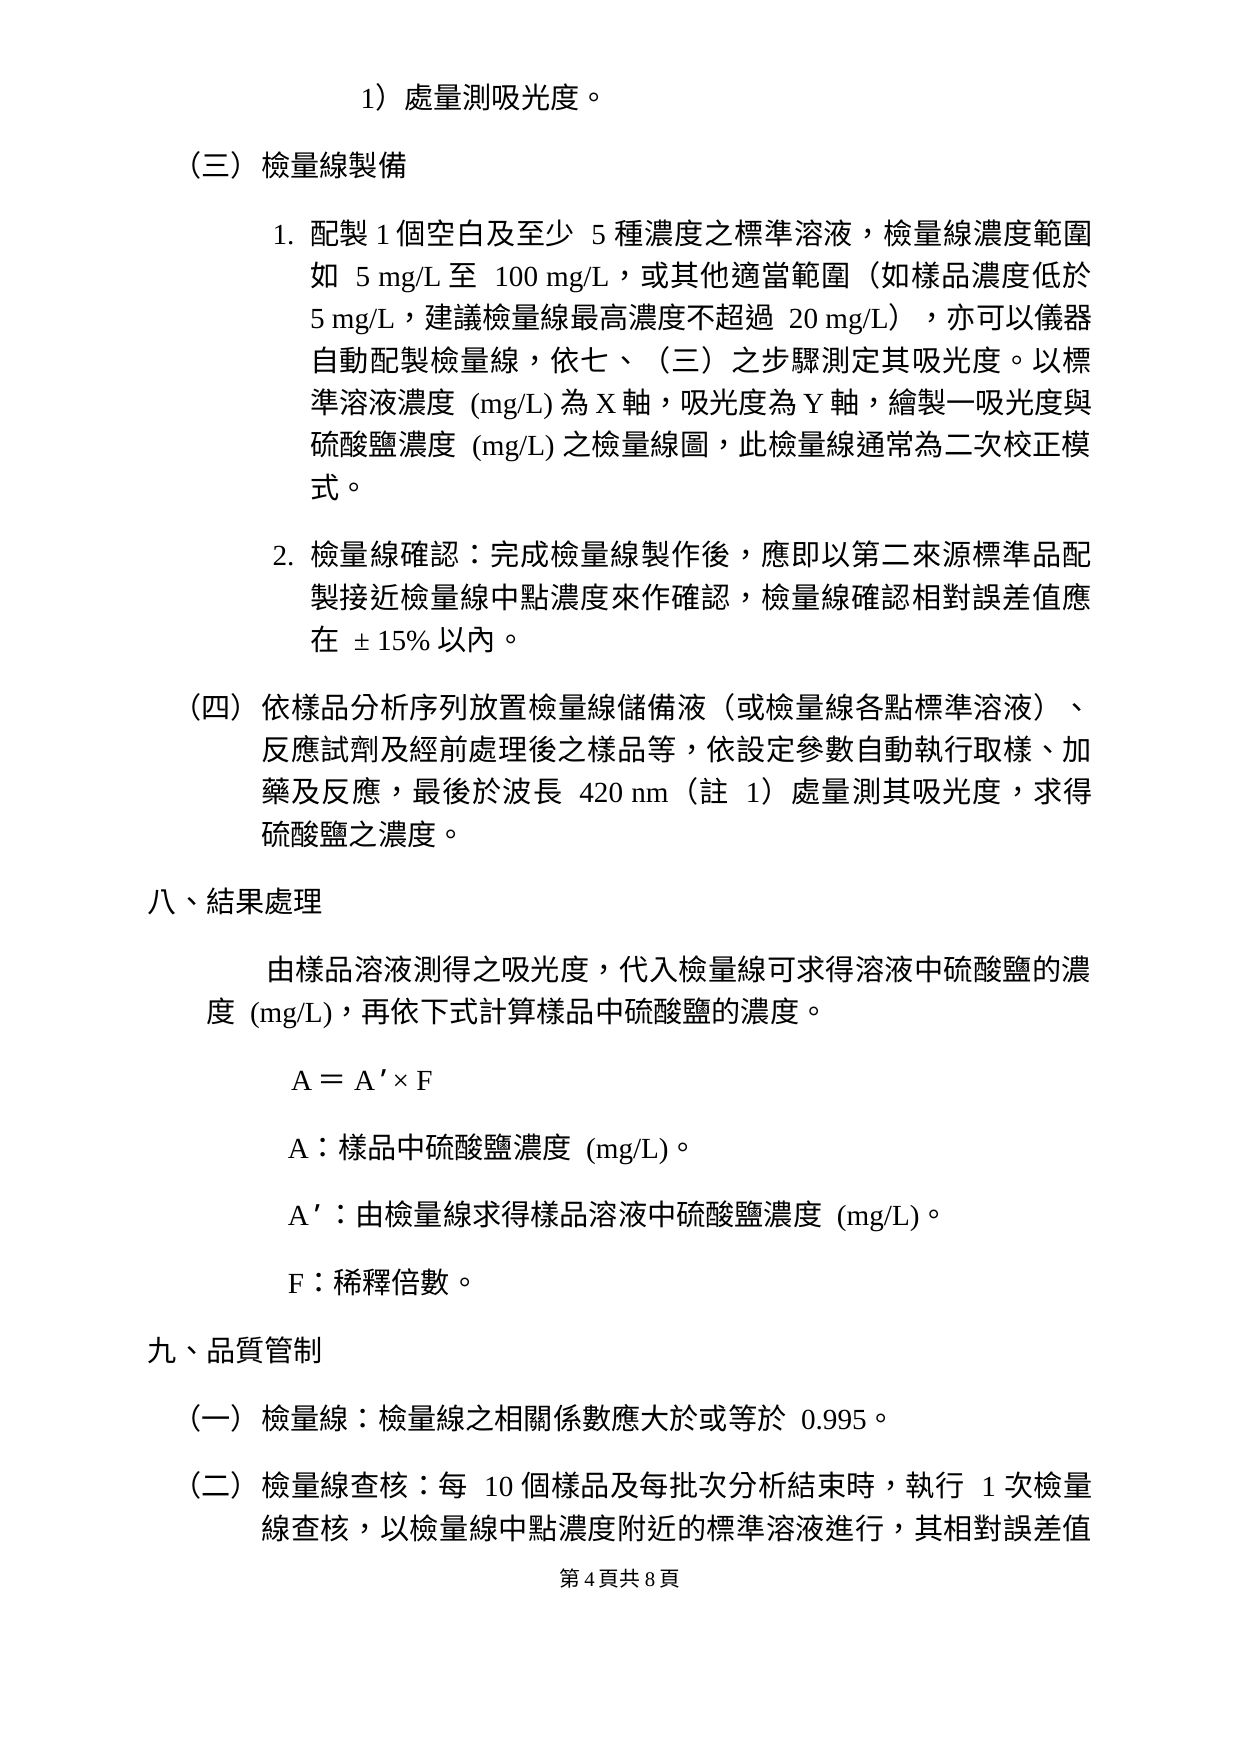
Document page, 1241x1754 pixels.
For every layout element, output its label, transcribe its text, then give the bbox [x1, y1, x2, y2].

list 檢量線確認：完成檢量線製作後，應即以第二來源標準品配製接近檢量線中點濃度來作確認，檢量線確認相對誤差值應在 ± 15% 以內。 [272, 532, 1093, 659]
list 檢量線：檢量線之相關係數應大於或等於 0.995。 [172, 1395, 1093, 1437]
text 八、結果處理 [148, 879, 1093, 921]
list 檢量線製備 [172, 143, 1093, 185]
text A ＝ A’× F [266, 1056, 1093, 1099]
text F：稀釋倍數。 [148, 1260, 1093, 1302]
text 九、品質管制 [148, 1327, 1093, 1370]
list 依樣品分析序列放置檢量線儲備液（或檢量線各點標準溶液）、反應試劑及經前處理後之樣品等，依設定參數自動執行取樣、加藥及反應，最後於波長 420 nm（註 1）處量測其吸光度，求得硫酸鹽之濃度。 [172, 684, 1093, 853]
text A’：由檢量線求得樣品溶液中硫酸鹽濃度 (mg/L)。 [148, 1192, 1093, 1234]
text A：樣品中硫酸鹽濃度 (mg/L)。 [148, 1124, 1093, 1167]
list 檢量線查核：每 10 個樣品及每批次分析結束時，執行 1 次檢量線查核，以檢量線中點濃度附近的標準溶液進行，其相對誤差值 [172, 1463, 1093, 1547]
list 1）處量測吸光度。 [283, 75, 1093, 117]
text 由樣品溶液測得之吸光度，代入檢量線可求得溶液中硫酸鹽的濃度 (mg/L)，再依下式計算樣品中硫酸鹽的濃度。 [206, 946, 1093, 1031]
list 配製1個空白及至少 5 種濃度之標準溶液，檢量線濃度範圍如 5 mg/L至 100 mg/L，或其他適當範圍（如樣品濃度低於 5 mg/L，建議檢量線最高濃度不超過 20 mg/L），亦可以儀器自動配製檢量線，依七、（三）之步驟測定其吸光度。以標準溶液濃度 (mg/L) 為X軸，吸光度為Y軸，繪製一吸光度與硫酸鹽濃度 (mg/L) 之檢量線圖，此檢量線通常為二次校正模式。 [272, 210, 1093, 506]
